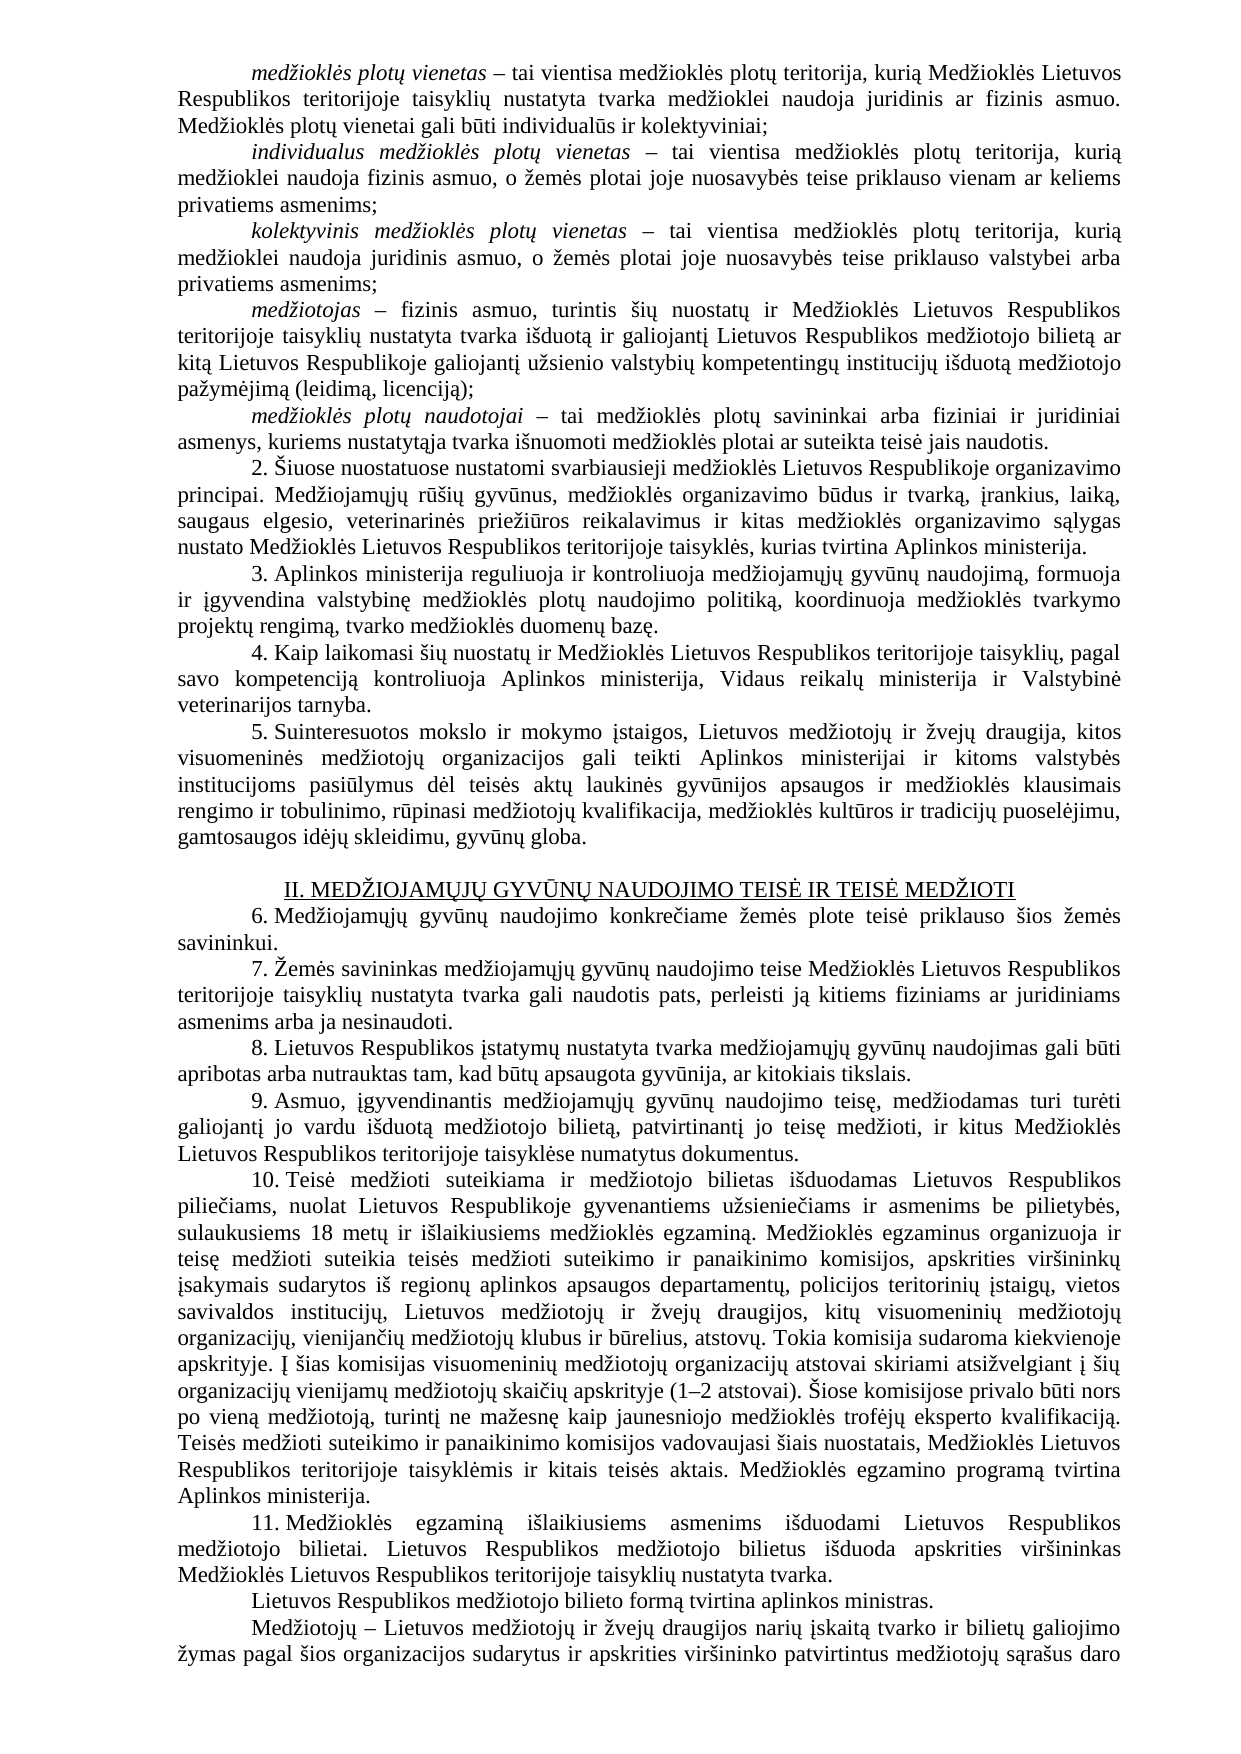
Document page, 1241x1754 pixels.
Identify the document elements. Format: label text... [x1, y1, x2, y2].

text 8. Lietuvos Respublikos įstatymų nustatyta tvarka medžiojamųjų gyvūnų naudojimas gali būti apribotas arba nutrauktas tam, kad būtų apsaugota gyvūnija, ar kitokiais tikslais. [177, 1034, 1122, 1087]
text 10. Teisė medžioti suteikiama ir medžiotojo bilietas išduodamas Lietuvos Respublikos piliečiams, nuolat Lietuvos Respublikoje gyvenantiems užsieniečiams ir asmenims be pilietybės, sulaukusiems 18 metų ir išlaikiusiems medžioklės egzaminą. Medžioklės egzaminus organizuoja ir teisę medžioti suteikia teisės medžioti suteikimo ir panaikinimo komisijos, apskrities viršininkų įsakymais sudarytos iš regionų aplinkos apsaugos departamentų, policijos teritorinių įstaigų, vietos savivaldos institucijų, Lietuvos medžiotojų ir žvejų draugijos, kitų visuomeninių medžiotojų organizacijų, vienijančių medžiotojų klubus ir būrelius, atstovų. Tokia komisija sudaroma kiekvienoje apskrityje. Į šias komisijas visuomeninių medžiotojų organizacijų atstovai skiriami atsižvelgiant į šių organizacijų vienijamų medžiotojų skaičių apskrityje (1–2 atstovai). Šiose komisijose privalo būti nors po vieną medžiotoją, turintį ne mažesnę kaip jaunesniojo medžioklės trofėjų eksperto kvalifikaciją. Teisės medžioti suteikimo ir panaikinimo komisijos vadovaujasi šiais nuostatais, Medžioklės Lietuvos Respublikos teritorijoje taisyklėmis ir kitais teisės aktais. Medžioklės egzamino programą tvirtina Aplinkos ministerija. [177, 1166, 1122, 1508]
text medžioklės plotų vienetas – tai vientisa medžioklės plotų teritorija, kurią Medžioklės Lietuvos Respublikos teritorijoje taisyklių nustatyta tvarka medžioklei naudoja juridinis ar fizinis asmuo. Medžioklės plotų vienetai gali būti individualūs ir kolektyviniai; [177, 59, 1122, 138]
text 7. Žemės savininkas medžiojamųjų gyvūnų naudojimo teise Medžioklės Lietuvos Respublikos teritorijoje taisyklių nustatyta tvarka gali naudotis pats, perleisti ją kitiems fiziniams ar juridiniams asmenims arba ja nesinaudoti. [177, 955, 1122, 1034]
text 11. Medžioklės egzaminą išlaikiusiems asmenims išduodami Lietuvos Respublikos medžiotojo bilietai. Lietuvos Respublikos medžiotojo bilietus išduoda apskrities viršininkas Medžioklės Lietuvos Respublikos teritorijoje taisyklių nustatyta tvarka. [177, 1508, 1122, 1588]
text 3. Aplinkos ministerija reguliuoja ir kontroliuoja medžiojamųjų gyvūnų naudojimą, formuoja ir įgyvendina valstybinę medžioklės plotų naudojimo politiką, koordinuoja medžioklės tvarkymo projektų rengimą, tvarko medžioklės duomenų bazę. [177, 560, 1122, 639]
text individualus medžioklės plotų vienetas – tai vientisa medžioklės plotų teritorija, kurią medžioklei naudoja fizinis asmuo, o žemės plotai joje nuosavybės teise priklauso vienam ar keliems privatiems asmenims; [177, 138, 1122, 217]
text medžioklės plotų naudotojai – tai medžioklės plotų savininkai arba fiziniai ir juridiniai asmenys, kuriems nustatytąja tvarka išnuomoti medžioklės plotai ar suteikta teisė jais naudotis. [177, 402, 1122, 454]
text medžiotojas – fizinis asmuo, turintis šių nuostatų ir Medžioklės Lietuvos Respublikos teritorijoje taisyklių nustatyta tvarka išduotą ir galiojantį Lietuvos Respublikos medžiotojo bilietą ar kitą Lietuvos Respublikoje galiojantį užsienio valstybių kompetentingų institucijų išduotą medžiotojo pažymėjimą (leidimą, licenciją); [177, 296, 1122, 402]
text Lietuvos Respublikos medžiotojo bilieto formą tvirtina aplinkos ministras. [177, 1588, 1122, 1614]
text 9. Asmuo, įgyvendinantis medžiojamųjų gyvūnų naudojimo teisę, medžiodamas turi turėti galiojantį jo vardu išduotą medžiotojo bilietą, patvirtinantį jo teisę medžioti, ir kitus Medžioklės Lietuvos Respublikos teritorijoje taisyklėse numatytus dokumentus. [177, 1087, 1122, 1166]
text 2. Šiuose nuostatuose nustatomi svarbiausieji medžioklės Lietuvos Respublikoje organizavimo principai. Medžiojamųjų rūšių gyvūnus, medžioklės organizavimo būdus ir tvarką, įrankius, laiką, saugaus elgesio, veterinarinės priežiūros reikalavimus ir kitas medžioklės organizavimo sąlygas nustato Medžioklės Lietuvos Respublikos teritorijoje taisyklės, kurias tvirtina Aplinkos ministerija. [177, 454, 1122, 560]
text 4. Kaip laikomasi šių nuostatų ir Medžioklės Lietuvos Respublikos teritorijoje taisyklių, pagal savo kompetenciją kontroliuoja Aplinkos ministerija, Vidaus reikalų ministerija ir Valstybinė veterinarijos tarnyba. [177, 639, 1122, 718]
text 5. Suinteresuotos mokslo ir mokymo įstaigos, Lietuvos medžiotojų ir žvejų draugija, kitos visuomeninės medžiotojų organizacijos gali teikti Aplinkos ministerijai ir kitoms valstybės institucijoms pasiūlymus dėl teisės aktų laukinės gyvūnijos apsaugos ir medžioklės klausimais rengimo ir tobulinimo, rūpinasi medžiotojų kvalifikacija, medžioklės kultūros ir tradicijų puoselėjimu, gamtosaugos idėjų skleidimu, gyvūnų globa. [177, 718, 1122, 850]
subtitle II. Medžiojamųjų gyvūnų naudojimo teisė ir teisė medžioti [177, 876, 1122, 902]
text Medžiotojų – Lietuvos medžiotojų ir žvejų draugijos narių įskaitą tvarko ir bilietų galiojimo žymas pagal šios organizacijos sudarytus ir apskrities viršininko patvirtintus medžiotojų sąrašus daro [177, 1614, 1122, 1667]
text kolektyvinis medžioklės plotų vienetas – tai vientisa medžioklės plotų teritorija, kurią medžioklei naudoja juridinis asmuo, o žemės plotai joje nuosavybės teise priklauso valstybei arba privatiems asmenims; [177, 217, 1122, 296]
text 6. Medžiojamųjų gyvūnų naudojimo konkrečiame žemės plote teisė priklauso šios žemės savininkui. [177, 902, 1122, 955]
